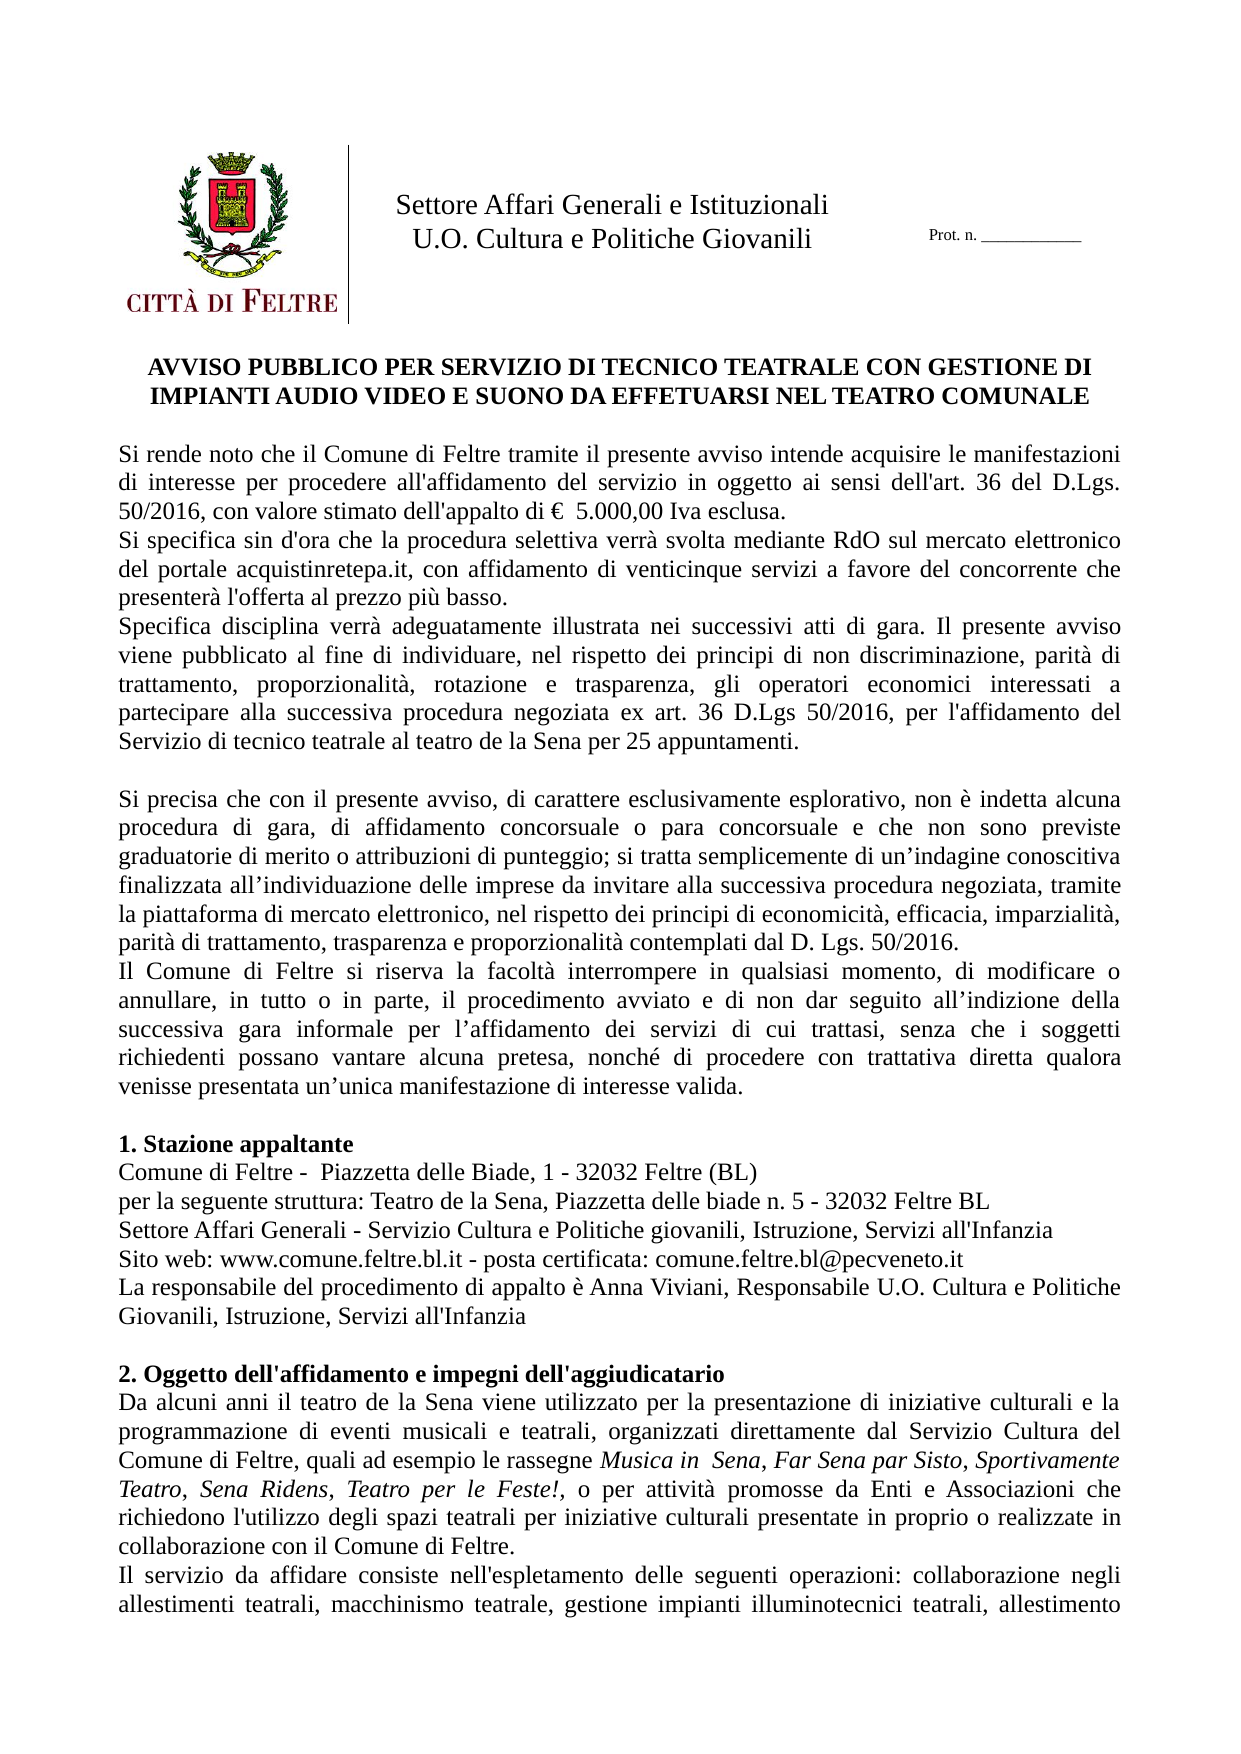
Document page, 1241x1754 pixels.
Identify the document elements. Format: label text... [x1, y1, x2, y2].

list Il servizio da affidare consiste nell'espletamento delle seguenti operazioni: collaborazione negli allestimenti teatrali, macchinismo teatrale, gestione impianti illuminotecnici teatrali, allestimento [118, 1560, 1122, 1617]
list Sito web: www.comune.feltre.bl.it - posta certificata: comune.feltre.bl@pecveneto.it [118, 1244, 1122, 1272]
list per la seguente struttura: Teatro de la Sena, Piazzetta delle biade n. 5 - 32032 Feltre BL [118, 1186, 1122, 1215]
list 1. Stazione appaltante [118, 1129, 1122, 1157]
text AVVISO PUBBLICO PER SERVIZIO DI TECNICO TEATRALE CON GESTIONE DI IMPIANTI AUDIO VIDEO E SUONO DA EFFETUARSI NEL TEATRO COMUNALE [118, 352, 1122, 410]
text Specifica disciplina verrà adeguatamente illustrata nei successivi atti di gara. Il presente avviso viene pubblicato al fine di individuare, nel rispetto dei principi di non discriminazione, parità di trattamento, proporzionalità, rotazione e trasparenza, gli operatori economici interessati a partecipare alla successiva procedura negoziata ex art. 36 D.Lgs 50/2016, per l'affidamento del Servizio di tecnico teatrale al teatro de la Sena per 25 appuntamenti. [118, 611, 1122, 755]
list Settore Affari Generali - Servizio Cultura e Politiche giovanili, Istruzione, Servizi all'Infanzia [118, 1215, 1122, 1244]
list Da alcuni anni il teatro de la Sena viene utilizzato per la presentazione di iniziative culturali e la programmazione di eventi musicali e teatrali, organizzati direttamente dal Servizio Cultura del Comune di Feltre, quali ad esempio le rassegne Musica in Sena, Far Sena par Sisto, Sportivamente Teatro, Sena Ridens, Teatro per le Feste!, o per attività promosse da Enti e Associazioni che richiedono l'utilizzo degli spazi teatrali per iniziative culturali presentate in proprio o realizzate in collaborazione con il Comune di Feltre. [118, 1387, 1122, 1560]
picture [127, 152, 337, 312]
text Si specifica sin d'ora che la procedura selettiva verrà svolta mediante RdO sul mercato elettronico del portale acquistinretepa.it, con affidamento di venticinque servizi a favore del concorrente che presenterà l'offerta al prezzo più basso. [118, 525, 1122, 611]
list Comune di Feltre - Piazzetta delle Biade, 1 - 32032 Feltre (BL) [118, 1157, 1122, 1186]
text Si rende noto che il Comune di Feltre tramite il presente avviso intende acquisire le manifestazioni di interesse per procedere all'affidamento del servizio in oggetto ai sensi dell'art. 36 del D.Lgs. 50/2016, con valore stimato dell'appalto di € 5.000,00 Iva esclusa. [118, 439, 1122, 525]
table_header [118, 145, 348, 324]
list La responsabile del procedimento di appalto è Anna Viviani, Responsabile U.O. Cultura e Politiche Giovanili, Istruzione, Servizi all'Infanzia [118, 1272, 1122, 1330]
text Il Comune di Feltre si riserva la facoltà interrompere in qualsiasi momento, di modificare o annullare, in tutto o in parte, il procedimento avviato e di non dar seguito all’indizione della successiva gara informale per l’affidamento dei servizi di cui trattasi, senza che i soggetti richiedenti possano vantare alcuna pretesa, nonché di procedere con trattativa diretta qualora venisse presentata un’unica manifestazione di interesse valida. [118, 956, 1122, 1100]
table_header Settore Affari Generali e Istituzionali U.O. Cultura e Politiche Giovanili [349, 145, 876, 324]
list 2. Oggetto dell'affidamento e impegni dell'aggiudicatario [118, 1359, 1122, 1387]
text Si precisa che con il presente avviso, di carattere esclusivamente esplorativo, non è indetta alcuna procedura di gara, di affidamento concorsuale o para concorsuale e che non sono previste graduatorie di merito o attribuzioni di punteggio; si tratta semplicemente di un’indagine conoscitiva finalizzata all’individuazione delle imprese da invitare alla successiva procedura negoziata, tramite la piattaforma di mercato elettronico, nel rispetto dei principi di economicità, efficacia, imparzialità, parità di trattamento, trasparenza e proporzionalità contemplati dal D. Lgs. 50/2016. [118, 784, 1122, 956]
table_header Prot. n. ____________ [876, 145, 1122, 324]
